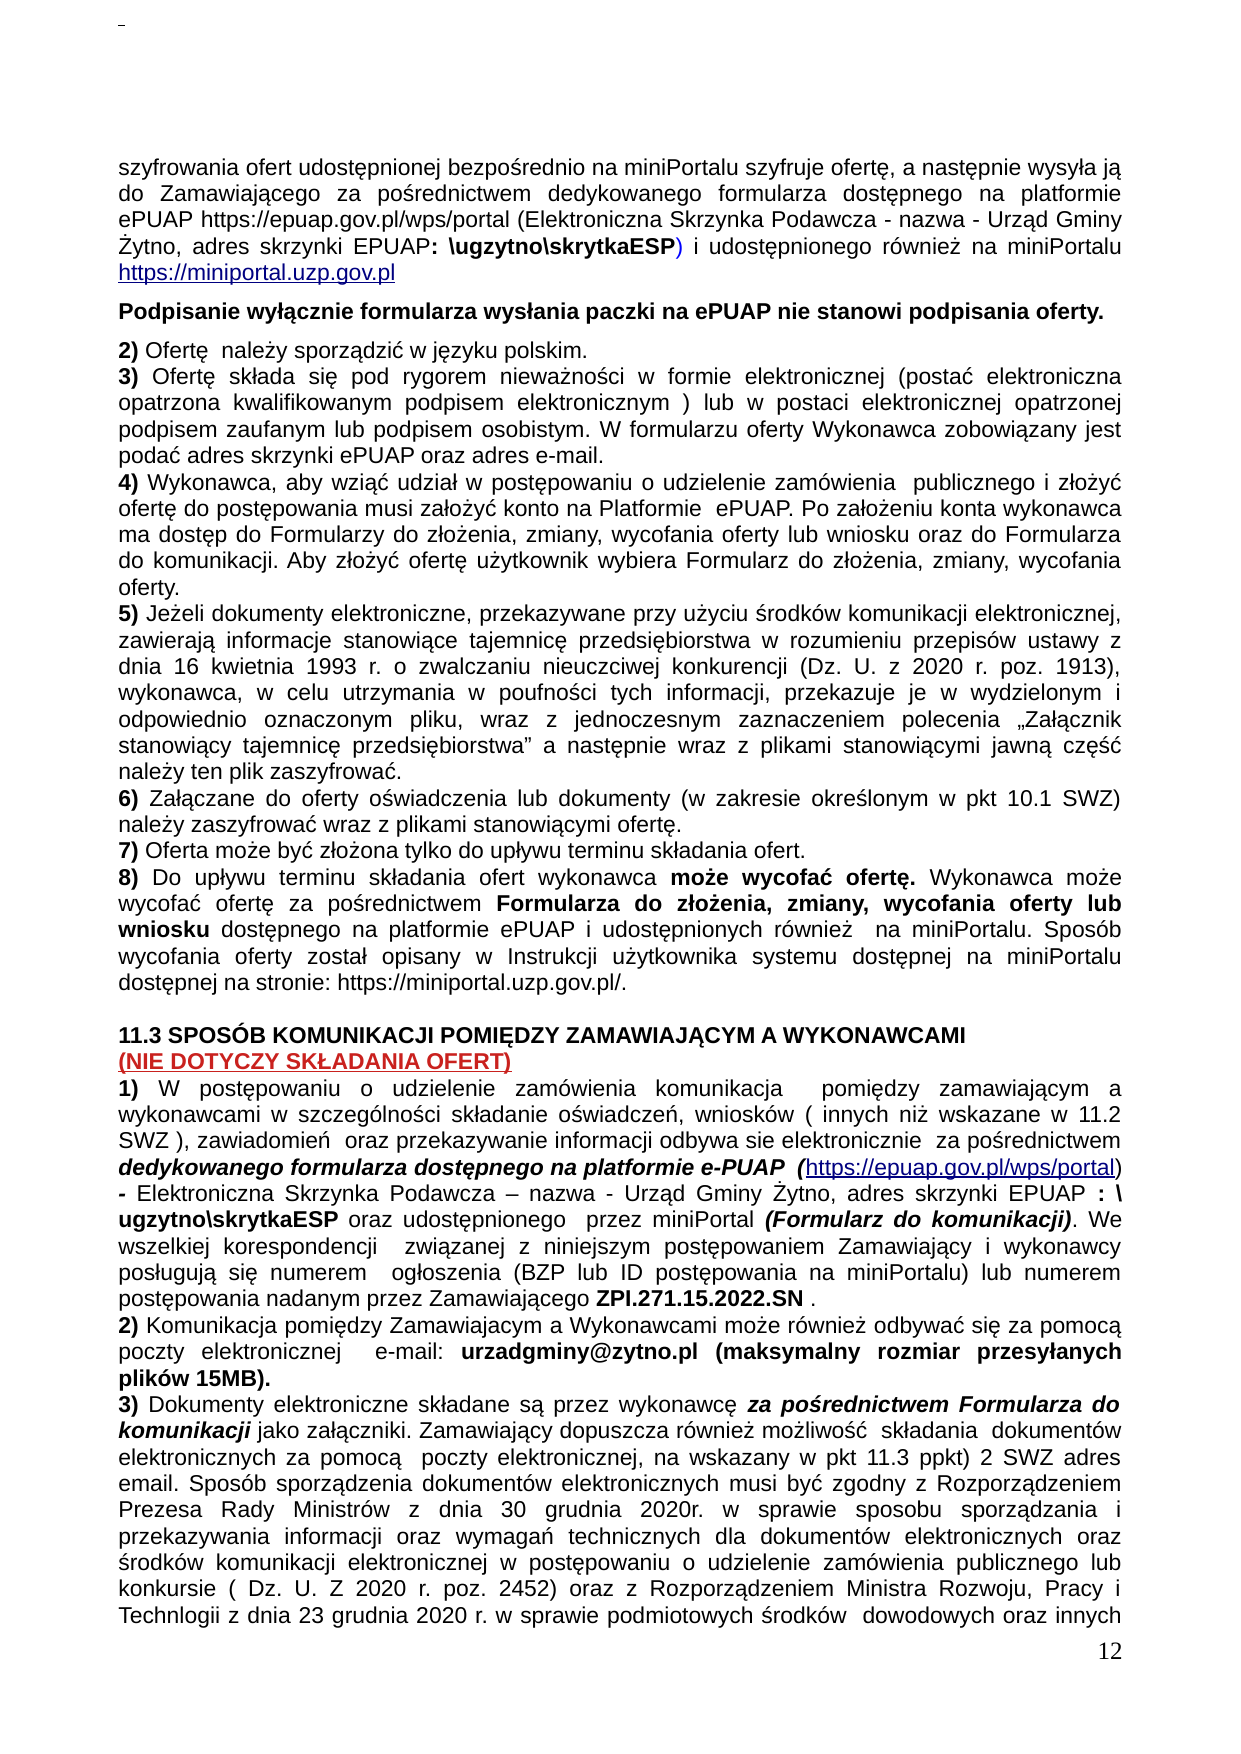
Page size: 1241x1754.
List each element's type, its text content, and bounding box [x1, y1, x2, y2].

text 3) Ofertę składa się pod rygorem nieważności w formie elektronicznej (postać elektroniczna opatrzona kwalifikowanym podpisem elektronicznym ) lub w postaci elektronicznej opatrzonej podpisem zaufanym lub podpisem osobistym. W formularzu oferty Wykonawca zobowiązany jest podać adres skrzynki ePUAP oraz adres e-mail. [118, 363, 1122, 468]
text 6) Załączane do oferty oświadczenia lub dokumenty (w zakresie określonym w pkt 10.1 SWZ) należy zaszyfrować wraz z plikami stanowiącymi ofertę. [118, 785, 1122, 837]
text Podpisanie wyłącznie formularza wysłania paczki na ePUAP nie stanowi podpisania oferty. [118, 298, 1122, 324]
text szyfrowania ofert udostępnionej bezpośrednio na miniPortalu szyfruje ofertę, a następnie wysyła ją do Zamawiającego za pośrednictwem dedykowanego formularza dostępnego na platformie ePUAP https://epuap.gov.pl/wps/portal (Elektroniczna Skrzynka Podawcza - nazwa - Urząd Gminy Żytno, adres skrzynki EPUAP: \ugzytno\skrytkaESP) i udostępnionego również na miniPortalu https://miniportal.uzp.gov.pl [118, 153, 1122, 285]
text 2) Komunikacja pomiędzy Zamawiajacym a Wykonawcami może również odbywać się za pomocą poczty elektronicznej e-mail: urzadgminy@zytno.pl (maksymalny rozmiar przesyłanych plików 15MB). [118, 1312, 1122, 1391]
text 1) W postępowaniu o udzielenie zamówienia komunikacja pomiędzy zamawiającym a wykonawcami w szczególności składanie oświadczeń, wniosków ( innych niż wskazane w 11.2 SWZ ), zawiadomień oraz przekazywanie informacji odbywa sie elektronicznie za pośrednictwem dedykowanego formularza dostępnego na platformie e-PUAP (https://epuap.gov.pl/wps/portal) - Elektroniczna Skrzynka Podawcza – nazwa - Urząd Gminy Żytno, adres skrzynki EPUAP : \ugzytno\skrytkaESP oraz udostępnionego przez miniPortal (Formularz do komunikacji). We wszelkiej korespondencji związanej z niniejszym postępowaniem Zamawiający i wykonawcy posługują się numerem ogłoszenia (BZP lub ID postępowania na miniPortalu) lub numerem postępowania nadanym przez Zamawiającego ZPI.271.15.2022.SN . [118, 1074, 1122, 1312]
text 11.3 SPOSÓB KOMUNIKACJI POMIĘDZY ZAMAWIAJĄCYM A WYKONAWCAMI (NIE DOTYCZY SKŁADANIA OFERT) [118, 1022, 1122, 1074]
text 2) Ofertę należy sporządzić w języku polskim. [118, 337, 1122, 363]
text 4) Wykonawca, aby wziąć udział w postępowaniu o udzielenie zamówienia publicznego i złożyć ofertę do postępowania musi założyć konto na Platformie ePUAP. Po założeniu konta wykonawca ma dostęp do Formularzy do złożenia, zmiany, wycofania oferty lub wniosku oraz do Formularza do komunikacji. Aby złożyć ofertę użytkownik wybiera Formularz do złożenia, zmiany, wycofania oferty. [118, 468, 1122, 600]
text 7) Oferta może być złożona tylko do upływu terminu składania ofert. [118, 837, 1122, 864]
text 3) Dokumenty elektroniczne składane są przez wykonawcę za pośrednictwem Formularza do komunikacji jako załączniki. Zamawiający dopuszcza również możliwość składania dokumentów elektronicznych za pomocą poczty elektronicznej, na wskazany w pkt 11.3 ppkt) 2 SWZ adres email. Sposób sporządzenia dokumentów elektronicznych musi być zgodny z Rozporządzeniem Prezesa Rady Ministrów z dnia 30 grudnia 2020r. w sprawie sposobu sporządzania i przekazywania informacji oraz wymagań technicznych dla dokumentów elektronicznych oraz środków komunikacji elektronicznej w postępowaniu o udzielenie zamówienia publicznego lub konkursie ( Dz. U. Z 2020 r. poz. 2452) oraz z Rozporządzeniem Ministra Rozwoju, Pracy i Technlogii z dnia 23 grudnia 2020 r. w sprawie podmiotowych środków dowodowych oraz innych [118, 1391, 1122, 1628]
text 5) Jeżeli dokumenty elektroniczne, przekazywane przy użyciu środków komunikacji elektronicznej, zawierają informacje stanowiące tajemnicę przedsiębiorstwa w rozumieniu przepisów ustawy z dnia 16 kwietnia 1993 r. o zwalczaniu nieuczciwej konkurencji (Dz. U. z 2020 r. poz. 1913), wykonawca, w celu utrzymania w poufności tych informacji, przekazuje je w wydzielonym i odpowiednio oznaczonym pliku, wraz z jednoczesnym zaznaczeniem polecenia „Załącznik stanowiący tajemnicę przedsiębiorstwa” a następnie wraz z plikami stanowiącymi jawną część należy ten plik zaszyfrować. [118, 600, 1122, 785]
text 8) Do upływu terminu składania ofert wykonawca może wycofać ofertę. Wykonawca może wycofać ofertę za pośrednictwem Formularza do złożenia, zmiany, wycofania oferty lub wniosku dostępnego na platformie ePUAP i udostępnionych również na miniPortalu. Sposób wycofania oferty został opisany w Instrukcji użytkownika systemu dostępnej na miniPortalu dostępnej na stronie: https://miniportal.uzp.gov.pl/. [118, 864, 1122, 996]
